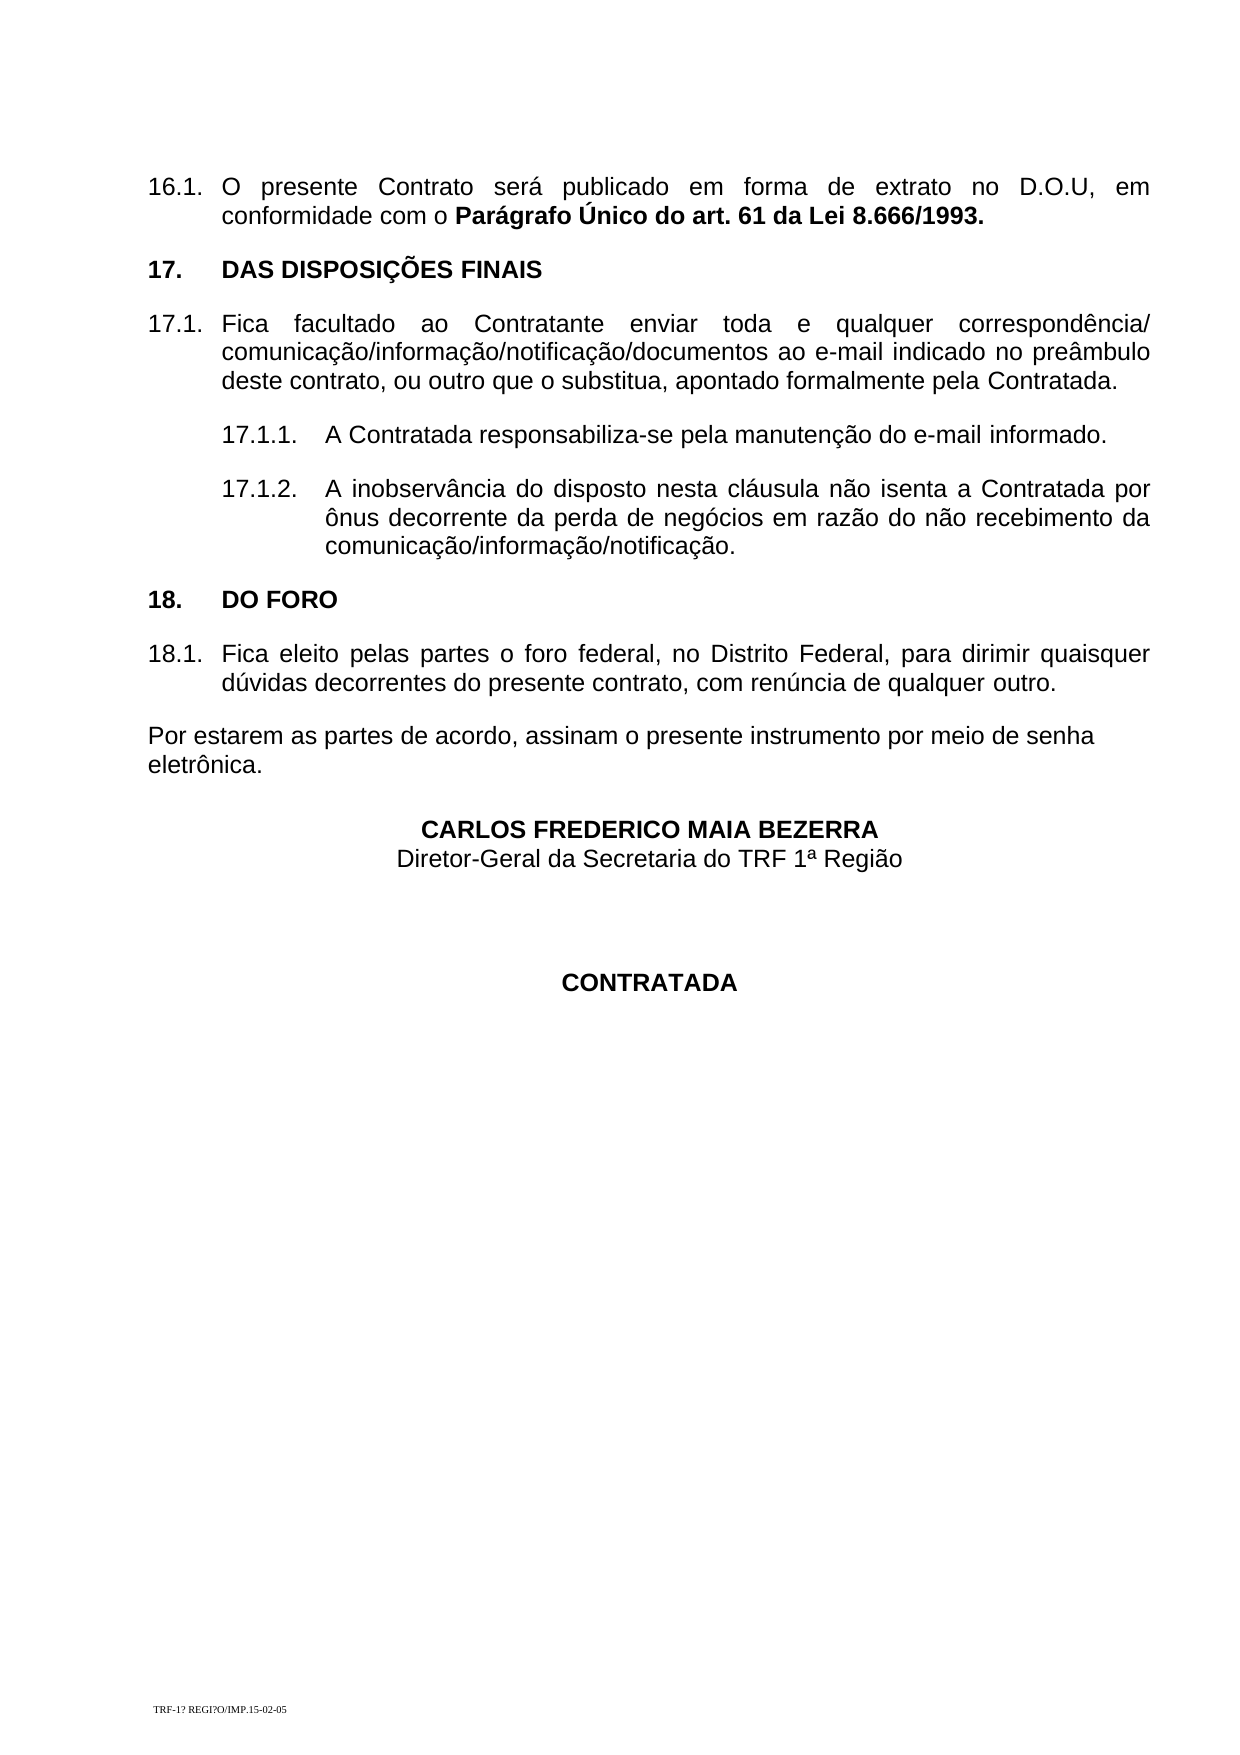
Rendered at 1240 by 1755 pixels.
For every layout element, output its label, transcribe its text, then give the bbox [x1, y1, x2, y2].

list A Contratada responsabiliza-se pela manutenção do e-mail informado. [221, 420, 1208, 449]
subtitle DAS DISPOSIÇÕES FINAIS [148, 255, 1208, 284]
text Diretor-Geral da Secretaria do TRF 1ª Região [114, 844, 1185, 873]
list A inobservância do disposto nesta cláusula não isenta a Contratada por ônus decorrente da perda de negócios em razão do não recebimento da comunicação/informação/notificação. [221, 474, 1152, 560]
text Por estarem as partes de acordo, assinam o presente instrumento por meio de senha eletrônica. [148, 721, 1208, 779]
list O presente Contrato será publicado em forma de extrato no D.O.U, em conformidade com o Parágrafo Único do art. 61 da Lei 8.666/1993. [148, 172, 1152, 230]
subtitle CONTRATADA [114, 968, 1185, 997]
subtitle DO FORO [148, 585, 1208, 614]
list Fica facultado ao Contratante enviar toda e qualquer correspondência/ comunicação/informação/notificação/documentos ao e-mail indicado no preâmbulo deste contrato, ou outro que o substitua, apontado formalmente pela Contratada. [148, 309, 1152, 395]
subtitle CARLOS FREDERICO MAIA BEZERRA [114, 815, 1185, 844]
list Fica eleito pelas partes o foro federal, no Distrito Federal, para dirimir quaisquer dúvidas decorrentes do presente contrato, com renúncia de qualquer outro. [148, 639, 1152, 696]
